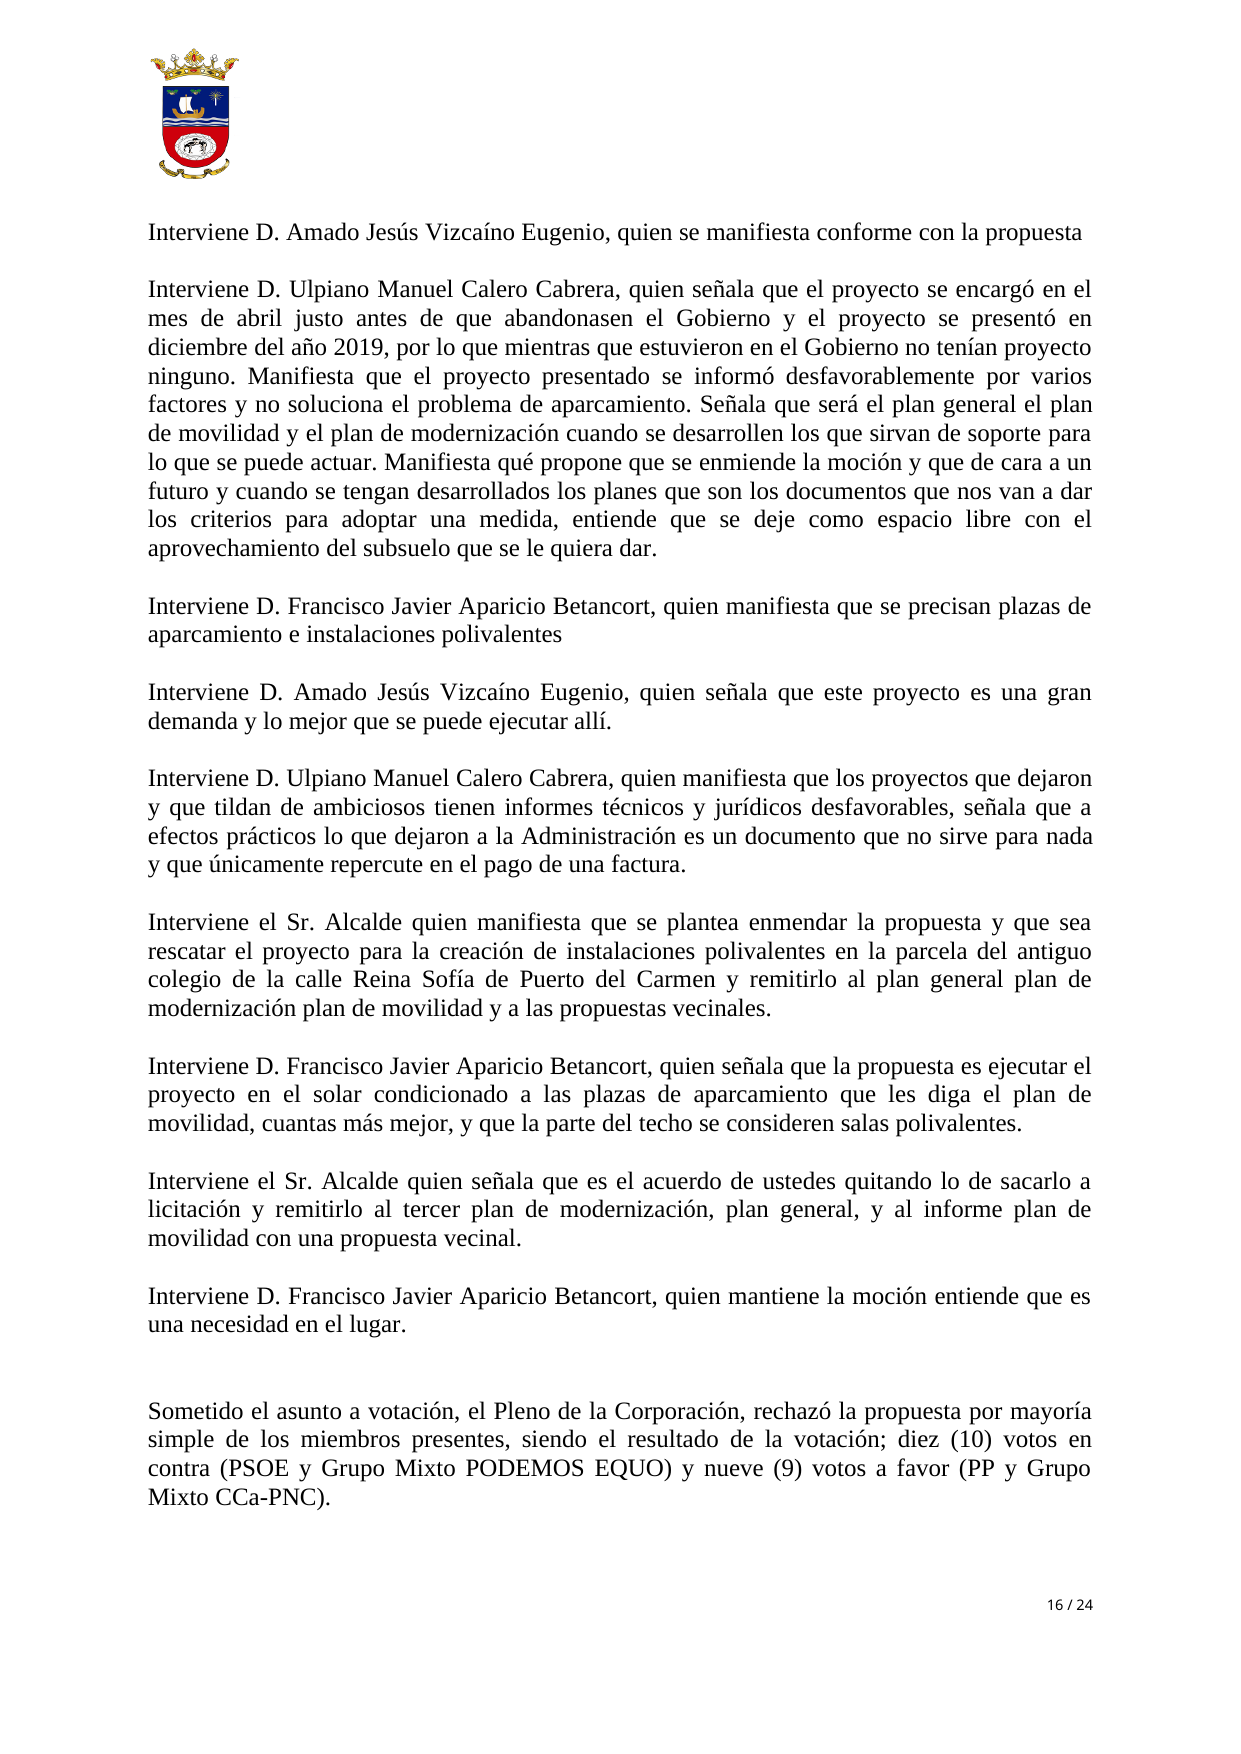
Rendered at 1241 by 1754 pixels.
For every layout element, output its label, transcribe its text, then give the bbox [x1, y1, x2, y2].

text Sometido el asunto a votación, el Pleno de la Corporación, rechazó la propuesta por mayoría simple de los miembros presentes, siendo el resultado de la votación; diez (10) votos en contra (PSOE y Grupo Mixto PODEMOS EQUO) y nueve (9) votos a favor (PP y Grupo Mixto CCa-PNC). [148, 1396, 1093, 1511]
text Interviene D. Francisco Javier Aparicio Betancort, quien manifiesta que se precisan plazas de aparcamiento e instalaciones polivalentes [148, 591, 1092, 648]
text Interviene D. Amado Jesús Vizcaíno Eugenio, quien se manifiesta conforme con la propuesta [148, 217, 1132, 246]
text Interviene D. Francisco Javier Aparicio Betancort, quien señala que la propuesta es ejecutar el proyecto en el solar condicionado a las plazas de aparcamiento que les diga el plan de movilidad, cuantas más mejor, y que la parte del techo se consideren salas polivalentes. [148, 1051, 1093, 1137]
text 16 / 24 [135, 1595, 1093, 1615]
text Interviene D. Amado Jesús Vizcaíno Eugenio, quien señala que este proyecto es una gran demanda y lo mejor que se puede ejecutar allí. [148, 677, 1093, 734]
text Interviene D. Ulpiano Manuel Calero Cabrera, quien manifiesta que los proyectos que dejaron y que tildan de ambiciosos tienen informes técnicos y jurídicos desfavorables, señala que a efectos prácticos lo que dejaron a la Administración es un documento que no sirve para nada y que únicamente repercute en el pago de una factura. [148, 763, 1093, 878]
text Interviene el Sr. Alcalde quien manifiesta que se plantea enmendar la propuesta y que sea rescatar el proyecto para la creación de instalaciones polivalentes en la parcela del antiguo colegio de la calle Reina Sofía de Puerto del Carmen y remitirlo al plan general plan de modernización plan de movilidad y a las propuestas vecinales. [148, 907, 1093, 1022]
text Interviene el Sr. Alcalde quien señala que es el acuerdo de ustedes quitando lo de sacarlo a licitación y remitirlo al tercer plan de modernización, plan general, y al informe plan de movilidad con una propuesta vecinal. [148, 1166, 1093, 1252]
text Interviene D. Francisco Javier Aparicio Betancort, quien mantiene la moción entiende que es una necesidad en el lugar. [148, 1281, 1093, 1338]
text Interviene D. Ulpiano Manuel Calero Cabrera, quien señala que el proyecto se encargó en el mes de abril justo antes de que abandonasen el Gobierno y el proyecto se presentó en diciembre del año 2019, por lo que mientras que estuvieron en el Gobierno no tenían proyecto ninguno. Manifiesta que el proyecto presentado se informó desfavorablemente por varios factores y no soluciona el problema de aparcamiento. Señala que será el plan general el plan de movilidad y el plan de modernización cuando se desarrollen los que sirvan de soporte para lo que se puede actuar. Manifiesta qué propone que se enmiende la moción y que de cara a un futuro y cuando se tengan desarrollados los planes que son los documentos que nos van a dar los criterios para adoptar una medida, entiende que se deje como espacio libre con el aprovechamiento del subsuelo que se le quiera dar. [148, 274, 1093, 562]
